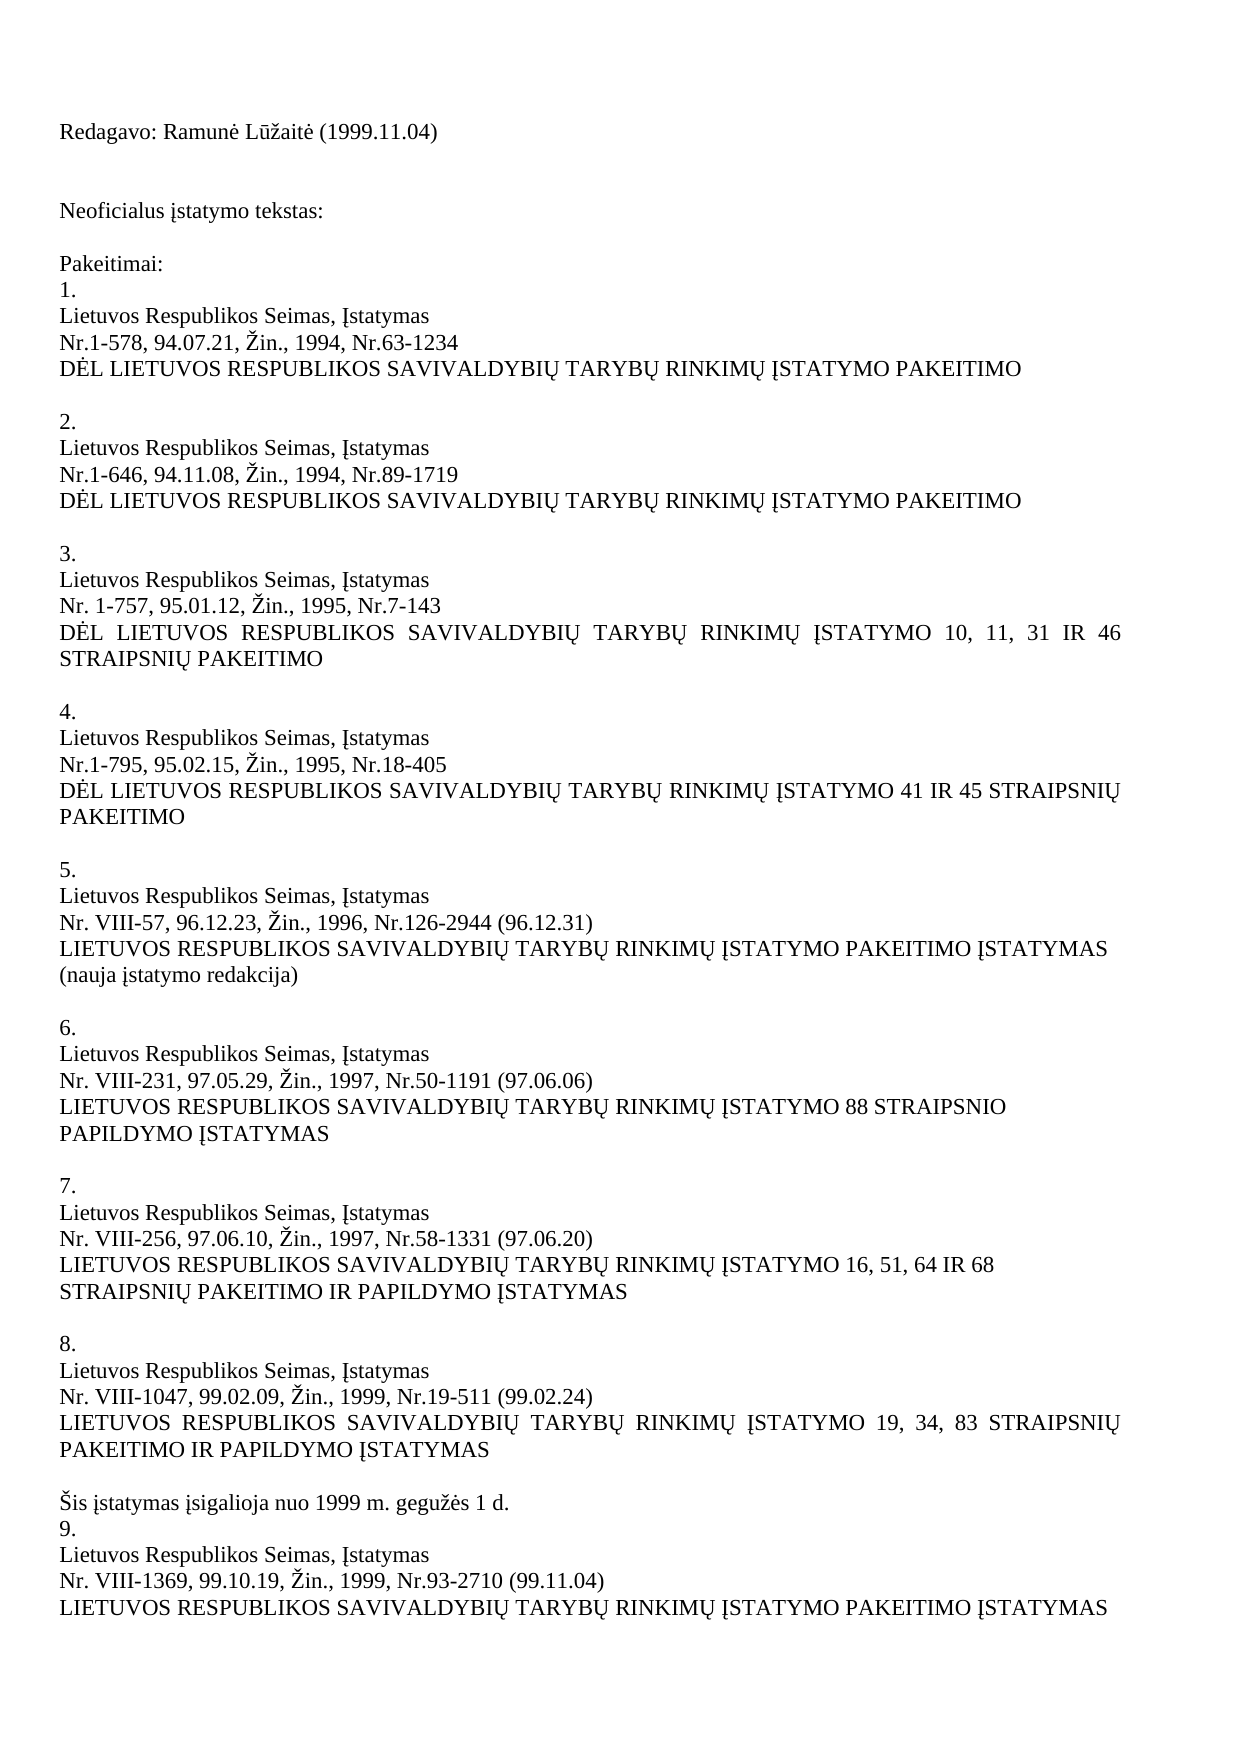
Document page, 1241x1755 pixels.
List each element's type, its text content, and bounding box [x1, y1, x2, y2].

text Lietuvos Respublikos Seimas, Įstatymas [59, 566, 1122, 592]
text 2. [59, 408, 1122, 434]
text Šis įstatymas įsigalioja nuo 1999 m. gegužės 1 d. [59, 1488, 1122, 1515]
text DĖL LIETUVOS RESPUBLIKOS SAVIVALDYBIŲ TARYBŲ RINKIMŲ ĮSTATYMO PAKEITIMO [59, 487, 1122, 513]
text DĖL LIETUVOS RESPUBLIKOS SAVIVALDYBIŲ TARYBŲ RINKIMŲ ĮSTATYMO 41 IR 45 STRAIPSNIŲ PAKEITIMO [59, 777, 1122, 830]
text LIETUVOS RESPUBLIKOS SAVIVALDYBIŲ TARYBŲ RINKIMŲ ĮSTATYMO 16, 51, 64 IR 68 STRAIPSNIŲ PAKEITIMO IR PAPILDYMO ĮSTATYMAS [59, 1251, 1122, 1304]
text DĖL LIETUVOS RESPUBLIKOS SAVIVALDYBIŲ TARYBŲ RINKIMŲ ĮSTATYMO PAKEITIMO [59, 355, 1122, 382]
text 1. [59, 276, 1122, 303]
text 8. [59, 1330, 1122, 1357]
text Lietuvos Respublikos Seimas, Įstatymas [59, 724, 1122, 751]
text 3. [59, 540, 1122, 566]
text Lietuvos Respublikos Seimas, Įstatymas [59, 434, 1122, 461]
text Lietuvos Respublikos Seimas, Įstatymas [59, 303, 1122, 329]
text (nauja įstatymo redakcija) [59, 961, 1122, 988]
text Neoficialus įstatymo tekstas: [59, 197, 1122, 223]
text Nr. VIII-1369, 99.10.19, Žin., 1999, Nr.93-2710 (99.11.04) [59, 1568, 1122, 1594]
text Lietuvos Respublikos Seimas, Įstatymas [59, 1041, 1122, 1067]
text Nr.1-578, 94.07.21, Žin., 1994, Nr.63-1234 [59, 329, 1122, 355]
text Nr.1-795, 95.02.15, Žin., 1995, Nr.18-405 [59, 751, 1122, 777]
text 9. [59, 1515, 1122, 1541]
text LIETUVOS RESPUBLIKOS SAVIVALDYBIŲ TARYBŲ RINKIMŲ ĮSTATYMO 88 STRAIPSNIO PAPILDYMO ĮSTATYMAS [59, 1093, 1122, 1146]
text 4. [59, 698, 1122, 724]
text Lietuvos Respublikos Seimas, Įstatymas [59, 1541, 1122, 1568]
text Nr. VIII-256, 97.06.10, Žin., 1997, Nr.58-1331 (97.06.20) [59, 1225, 1122, 1251]
text 6. [59, 1014, 1122, 1041]
text Lietuvos Respublikos Seimas, Įstatymas [59, 1357, 1122, 1383]
text Nr.1-646, 94.11.08, Žin., 1994, Nr.89-1719 [59, 461, 1122, 487]
text Nr. VIII-231, 97.05.29, Žin., 1997, Nr.50-1191 (97.06.06) [59, 1067, 1122, 1093]
text Pakeitimai: [59, 250, 1122, 276]
text LIETUVOS RESPUBLIKOS SAVIVALDYBIŲ TARYBŲ RINKIMŲ ĮSTATYMO 19, 34, 83 STRAIPSNIŲ PAKEITIMO IR PAPILDYMO ĮSTATYMAS [59, 1409, 1122, 1462]
text Nr. 1-757, 95.01.12, Žin., 1995, Nr.7-143 [59, 592, 1122, 619]
text Nr. VIII-57, 96.12.23, Žin., 1996, Nr.126-2944 (96.12.31) [59, 909, 1122, 935]
text LIETUVOS RESPUBLIKOS SAVIVALDYBIŲ TARYBŲ RINKIMŲ ĮSTATYMO PAKEITIMO ĮSTATYMAS [59, 1594, 1122, 1620]
text 7. [59, 1172, 1122, 1199]
text DĖL LIETUVOS RESPUBLIKOS SAVIVALDYBIŲ TARYBŲ RINKIMŲ ĮSTATYMO 10, 11, 31 IR 46 STRAIPSNIŲ PAKEITIMO [59, 619, 1122, 672]
text Redagavo: Ramunė Lūžaitė (1999.11.04) [59, 118, 1122, 144]
text LIETUVOS RESPUBLIKOS SAVIVALDYBIŲ TARYBŲ RINKIMŲ ĮSTATYMO PAKEITIMO ĮSTATYMAS [59, 935, 1122, 961]
text 5. [59, 856, 1122, 882]
text Nr. VIII-1047, 99.02.09, Žin., 1999, Nr.19-511 (99.02.24) [59, 1383, 1122, 1409]
text Lietuvos Respublikos Seimas, Įstatymas [59, 1199, 1122, 1225]
text Lietuvos Respublikos Seimas, Įstatymas [59, 882, 1122, 909]
